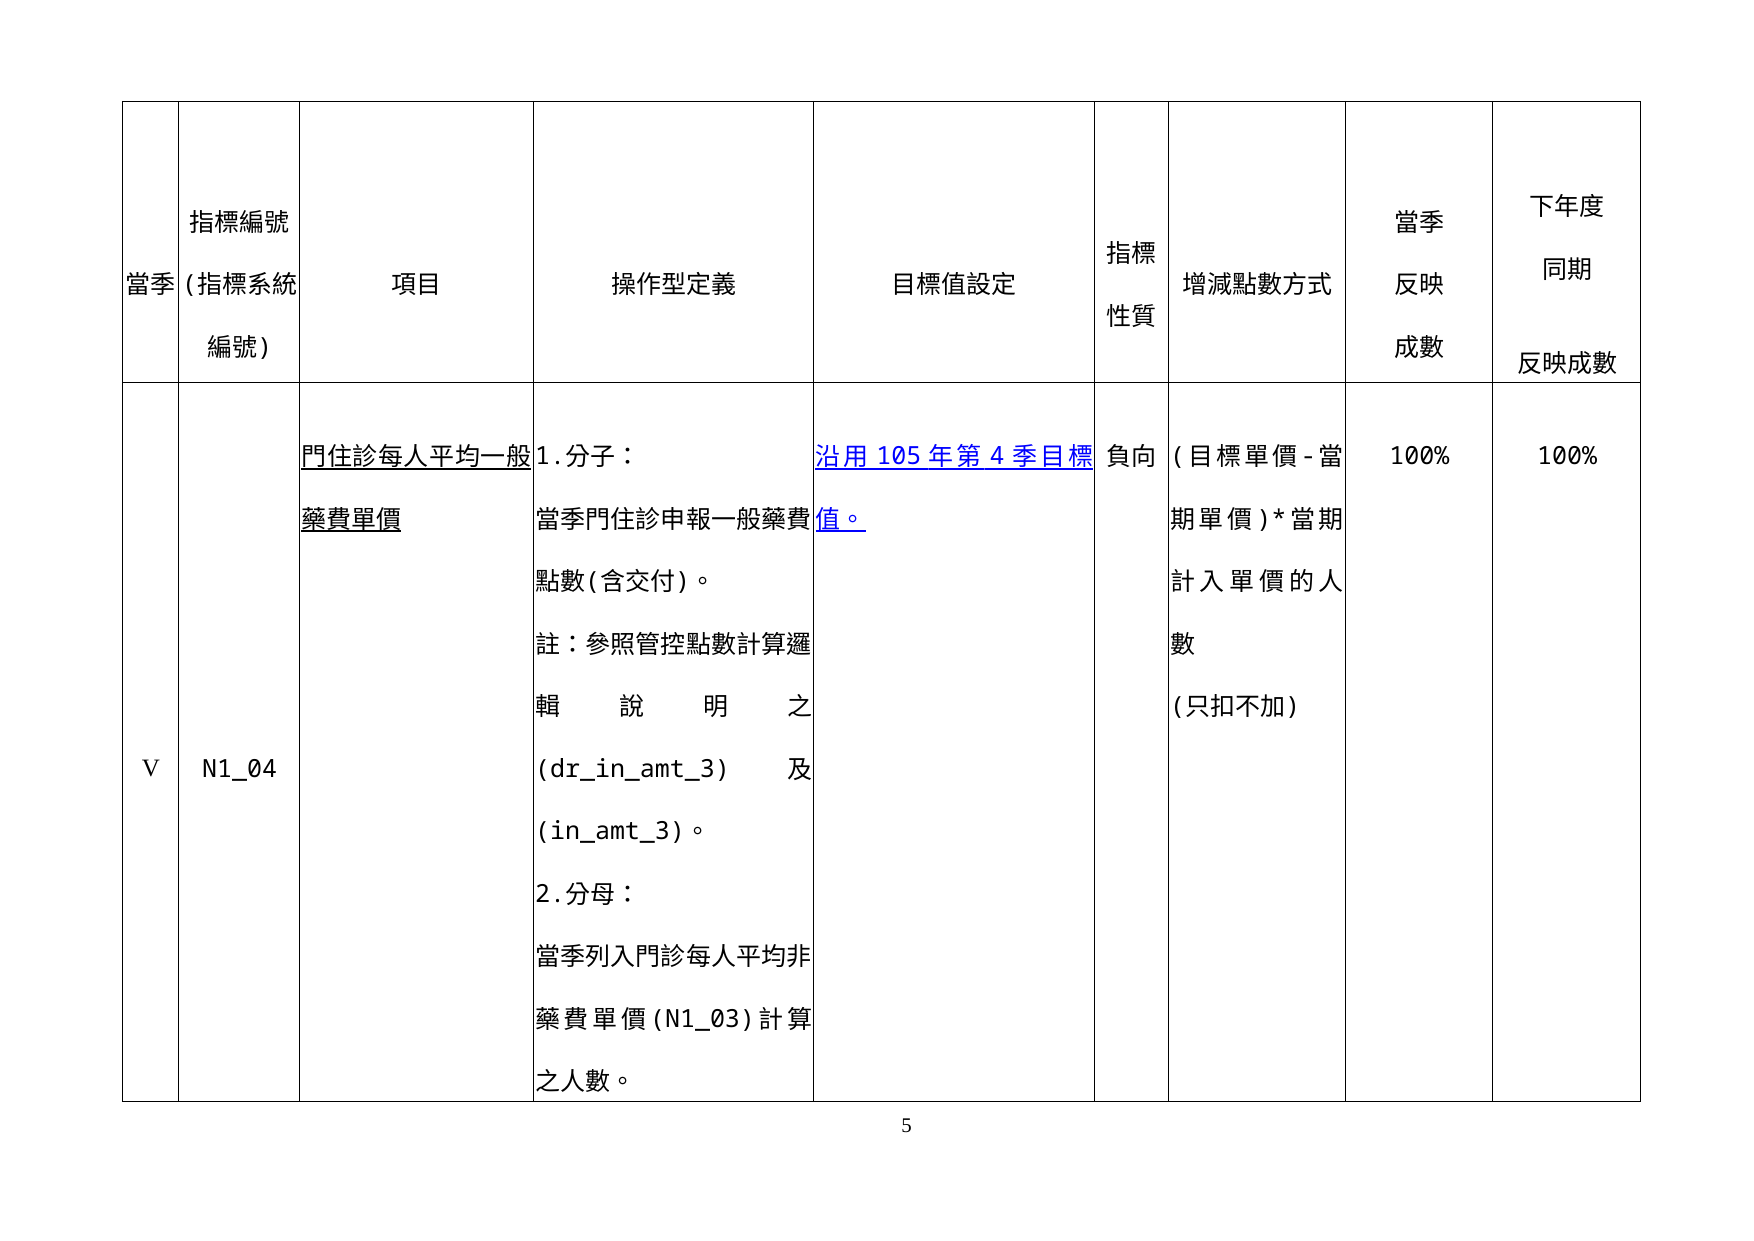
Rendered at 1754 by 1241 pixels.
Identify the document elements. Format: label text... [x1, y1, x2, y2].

table_header 項目 [300, 102, 533, 382]
table_cell 100% [1346, 383, 1492, 1101]
table_header 目標值設定 [814, 102, 1094, 382]
table_cell N1_04 [179, 383, 299, 1101]
table_cell (目標單價-當期單價)*當期計入單價的人數 (只扣不加) [1169, 383, 1345, 1101]
table_header 指標編號 (指標系統編號) [179, 102, 299, 382]
table_header 當季 [123, 102, 178, 382]
table_header 增減點數方式 [1169, 102, 1345, 382]
table_header 當季 反映 成數 [1346, 102, 1492, 382]
table_cell 1.分子： 當季門住診申報一般藥費點數(含交付)。 註：參照管控點數計算邏輯說明之(dr_in_amt_3)及(in_amt_3)。 2.分母： 當季列入門診每人平均非藥費單價(N1_03)計算之人數。 [534, 383, 813, 1101]
table_cell 門住診每人平均一般藥費單價 [300, 383, 533, 1101]
table_header 下年度 同期 反映成數 [1493, 102, 1640, 382]
table_cell 負向 [1095, 383, 1168, 1101]
table_cell 100% [1493, 383, 1640, 1101]
table_cell V [123, 383, 178, 1101]
table_header 指標 性質 [1095, 102, 1168, 382]
table_cell 沿用105年第4季目標值。 [814, 383, 1094, 1101]
table_header 操作型定義 [534, 102, 813, 382]
